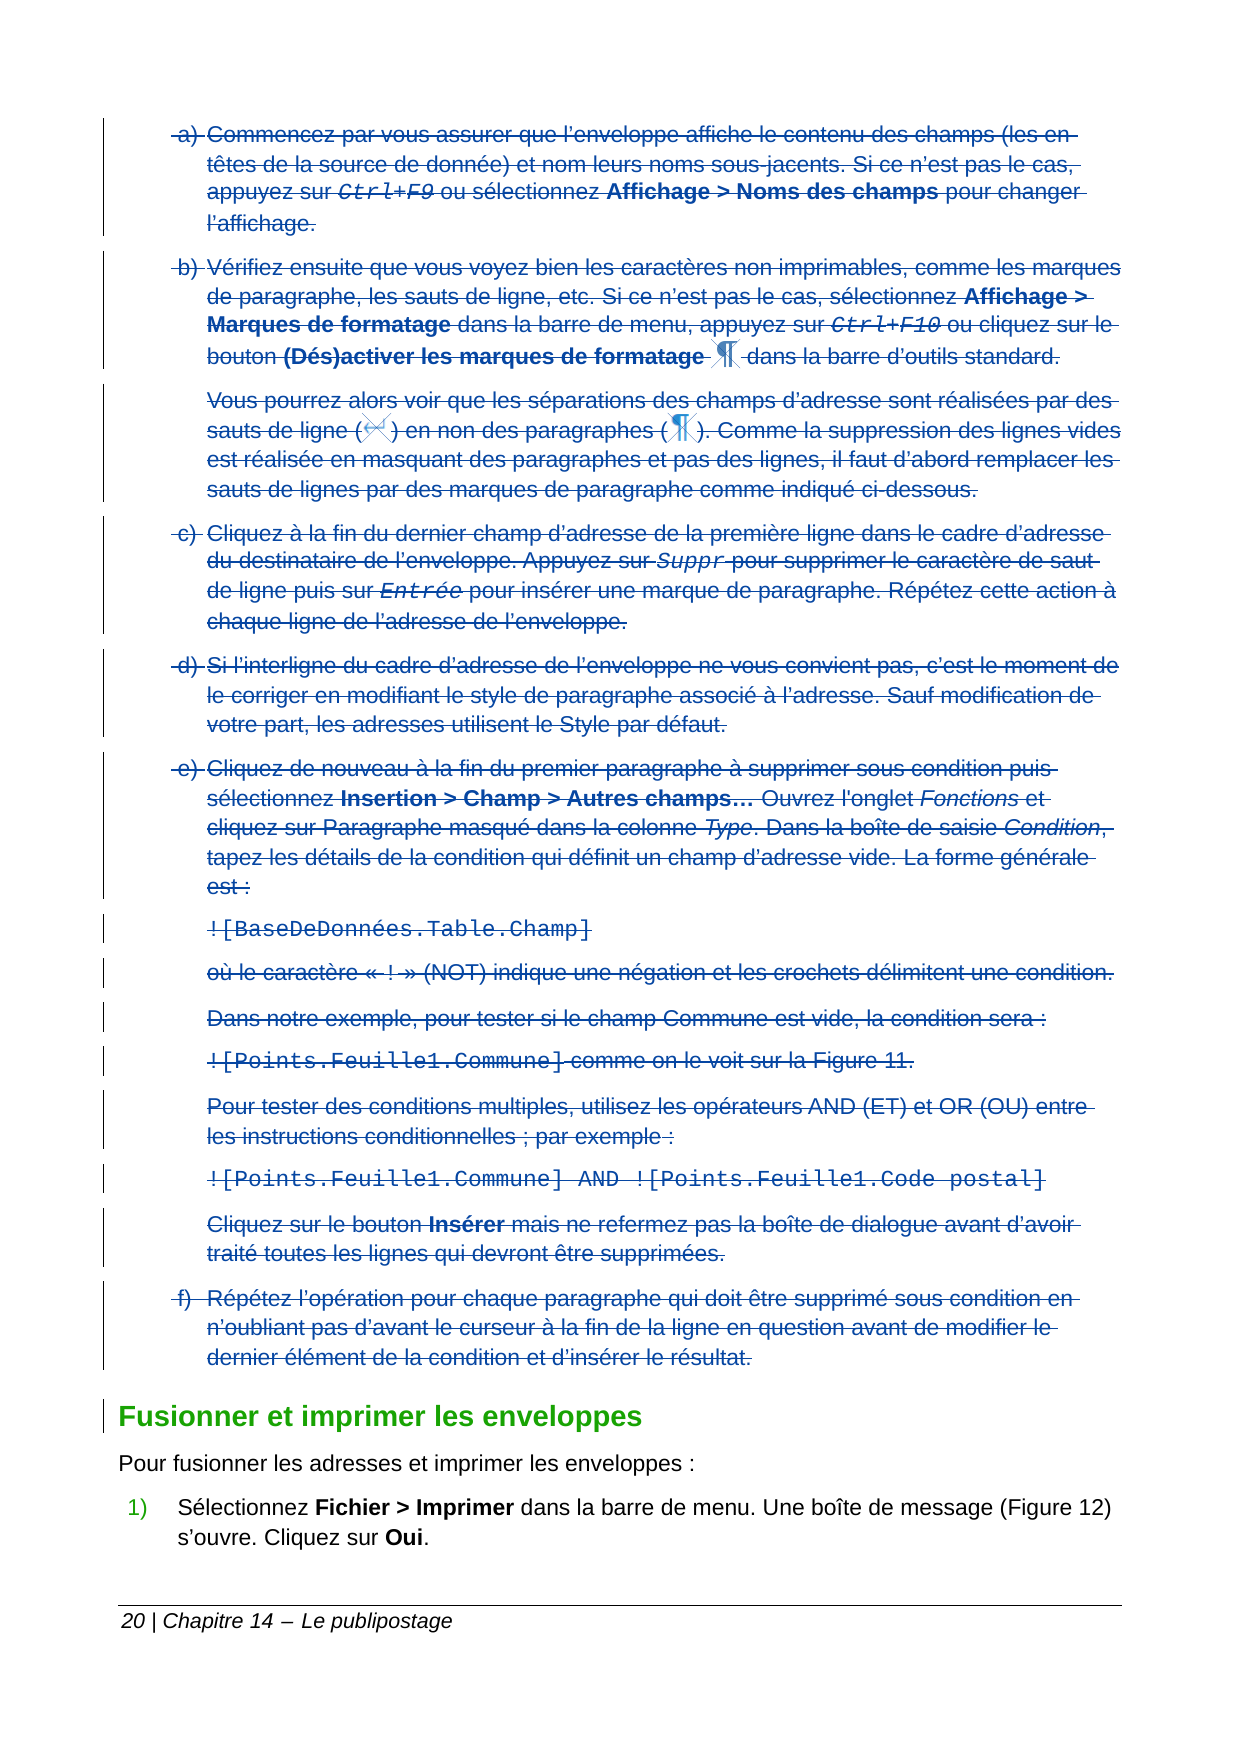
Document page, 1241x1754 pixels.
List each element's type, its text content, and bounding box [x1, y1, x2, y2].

picture [712, 355, 739, 369]
picture [362, 415, 375, 441]
picture [667, 414, 681, 441]
picture [378, 414, 392, 441]
picture [364, 413, 390, 426]
picture [363, 429, 390, 443]
list Sélectionnez Fichier > Imprimer dans la barre de menu. Une boîte de message (Figure 12) s’ouvre. Cliquez sur Oui. [148, 1491, 1122, 1550]
picture [683, 414, 697, 441]
picture [727, 340, 741, 367]
picture [711, 341, 724, 367]
picture [669, 413, 695, 426]
text Pour fusionner les adresses et imprimer les enveloppes : [118, 1447, 1122, 1477]
picture [713, 339, 739, 352]
picture [668, 429, 696, 443]
